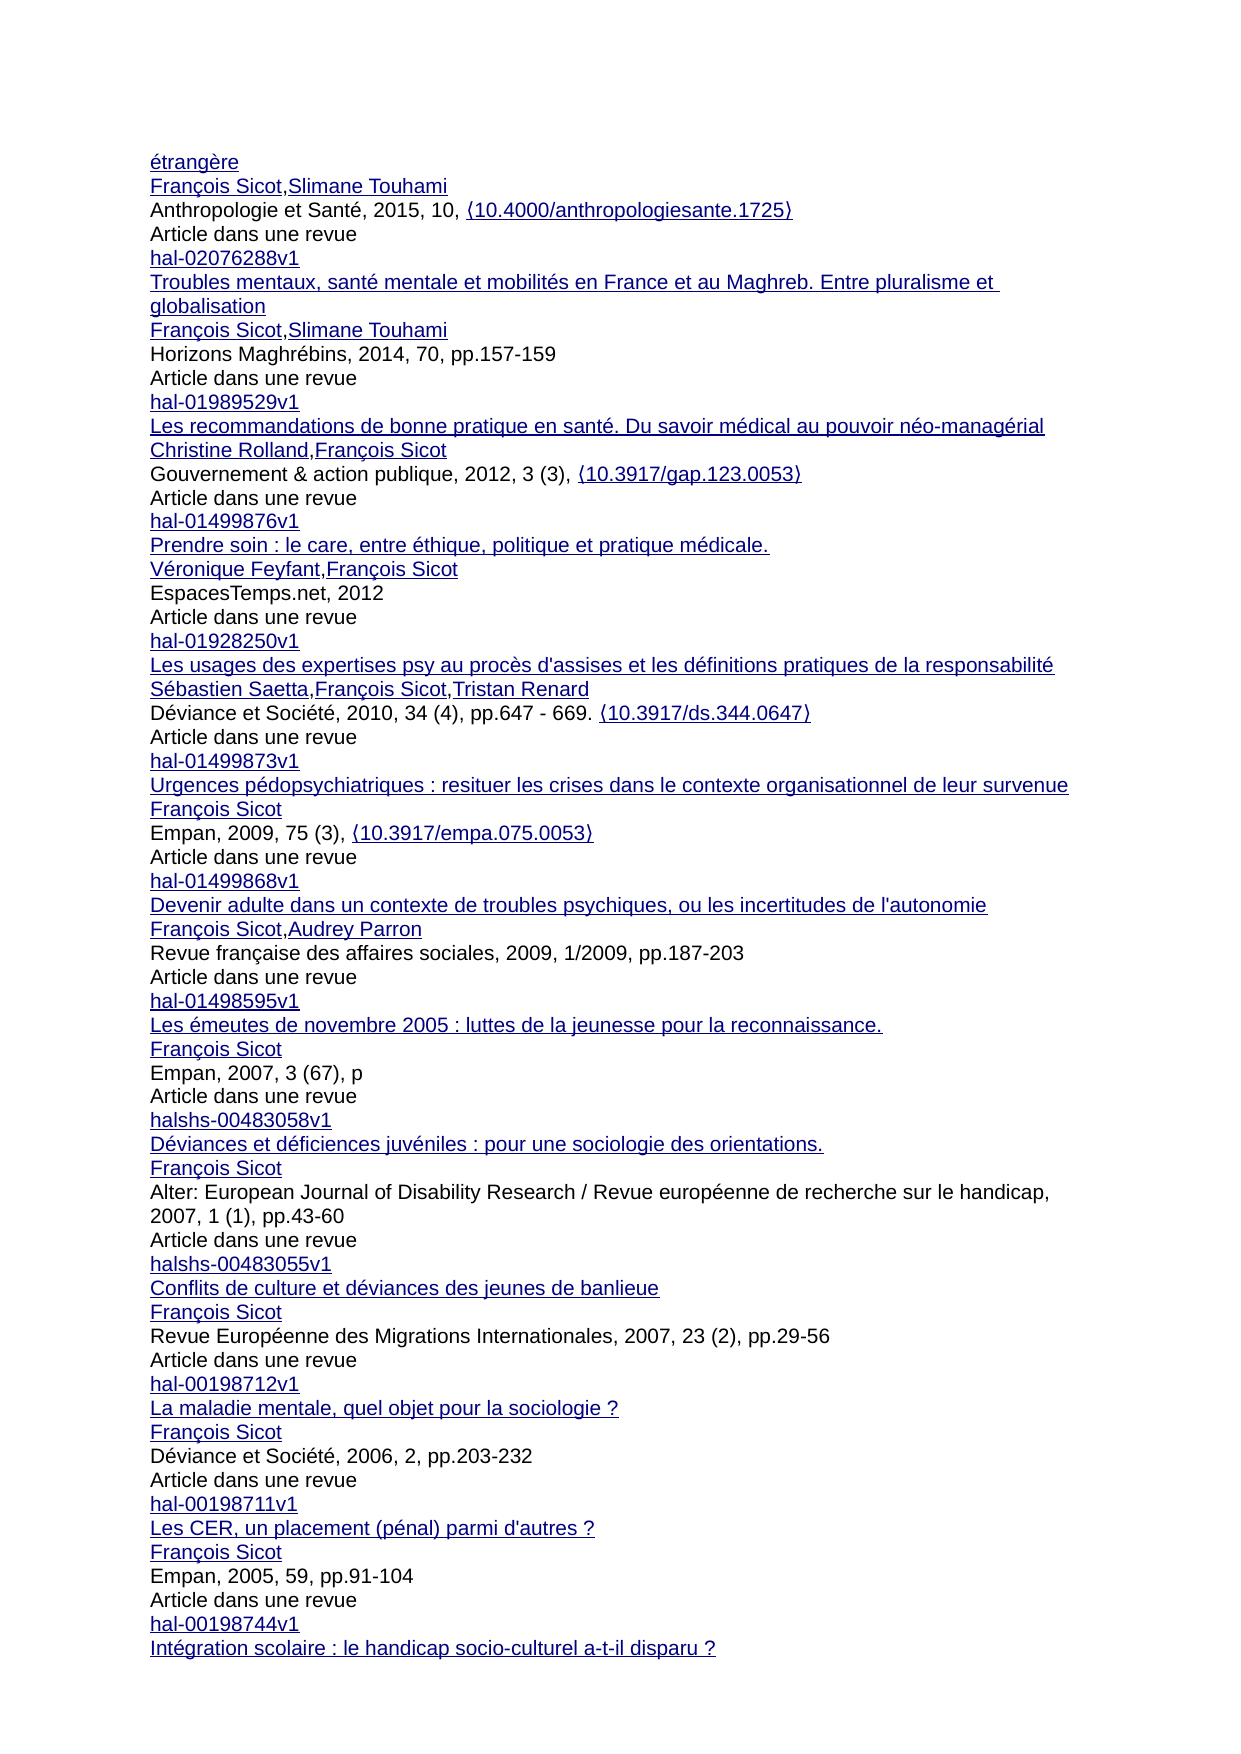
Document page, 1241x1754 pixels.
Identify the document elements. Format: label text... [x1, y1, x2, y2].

table_cell Les usages des expertises psy au procès d'assises et les définitions pratiques de la responsabilité Sébastien Saetta,François Sicot,Tristan Renard Déviance et Société, 2010, 34 (4), pp.647 - 669. ⟨10.3917/ds.344.0647⟩ Article dans une revue hal-01499873v1 [150, 653, 1090, 773]
table_cell La maladie mentale, quel objet pour la sociologie ? François Sicot Déviance et Société, 2006, 2, pp.203-232 Article dans une revue hal-00198711v1 [150, 1396, 1090, 1516]
table_cell étrangère François Sicot,Slimane Touhami Anthropologie et Santé, 2015, 10, ⟨10.4000/anthropologiesante.1725⟩ Article dans une revue hal-02076288v1 [150, 150, 1090, 270]
table_cell Urgences pédopsychiatriques : resituer les crises dans le contexte organisationnel de leur survenue François Sicot Empan, 2009, 75 (3), ⟨10.3917/empa.075.0053⟩ Article dans une revue hal-01499868v1 [150, 773, 1090, 893]
table_cell Devenir adulte dans un contexte de troubles psychiques, ou les incertitudes de l'autonomie François Sicot,Audrey Parron Revue française des affaires sociales, 2009, 1/2009, pp.187-203 Article dans une revue hal-01498595v1 [150, 893, 1090, 1012]
table_cell Intégration scolaire : le handicap socio-culturel a-t-il disparu ? [150, 1635, 1090, 1659]
table_cell Les émeutes de novembre 2005 : luttes de la jeunesse pour la reconnaissance. François Sicot Empan, 2007, 3 (67), p Article dans une revue halshs-00483058v1 [150, 1013, 1090, 1132]
table_cell Déviances et déficiences juvéniles : pour une sociologie des orientations. François Sicot Alter: European Journal of Disability Research / Revue européenne de recherche sur le handicap, 2007, 1 (1), pp.43-60 Article dans une revue halshs-00483055v1 [150, 1132, 1090, 1276]
table_cell Les recommandations de bonne pratique en santé. Du savoir médical au pouvoir néo-managérial Christine Rolland,François Sicot Gouvernement & action publique, 2012, 3 (3), ⟨10.3917/gap.123.0053⟩ Article dans une revue hal-01499876v1 [150, 414, 1090, 533]
table_cell Conflits de culture et déviances des jeunes de banlieue François Sicot Revue Européenne des Migrations Internationales, 2007, 23 (2), pp.29-56 Article dans une revue hal-00198712v1 [150, 1276, 1090, 1396]
table_cell Prendre soin : le care, entre éthique, politique et pratique médicale. Véronique Feyfant,François Sicot EspacesTemps.net, 2012 Article dans une revue hal-01928250v1 [150, 533, 1090, 653]
table_cell Troubles mentaux, santé mentale et mobilités en France et au Maghreb. Entre pluralisme et globalisation François Sicot,Slimane Touhami Horizons Maghrébins, 2014, 70, pp.157-159 Article dans une revue hal-01989529v1 [150, 270, 1090, 413]
table_cell Les CER, un placement (pénal) parmi d'autres ? François Sicot Empan, 2005, 59, pp.91-104 Article dans une revue hal-00198744v1 [150, 1516, 1090, 1635]
